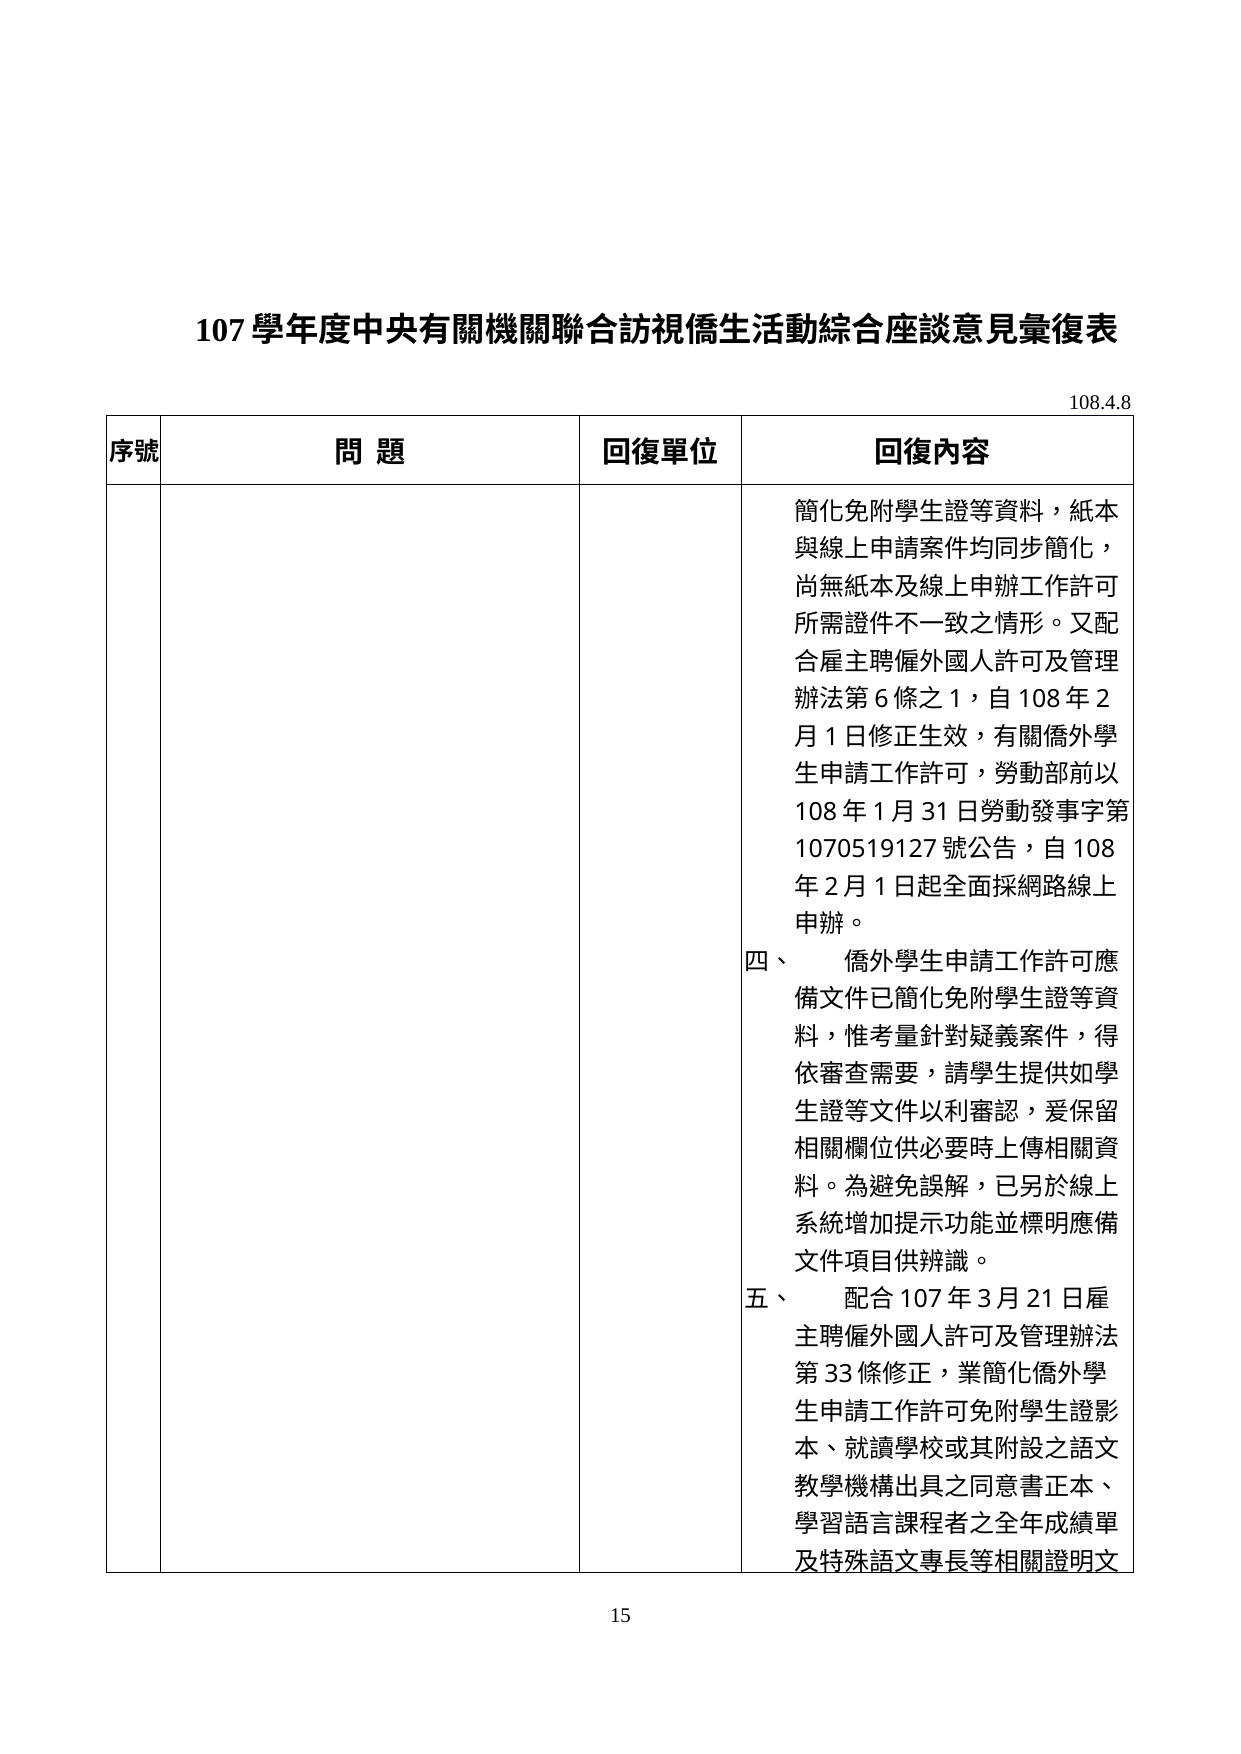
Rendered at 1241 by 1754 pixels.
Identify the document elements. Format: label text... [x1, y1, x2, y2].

table_cell [580, 485, 741, 1572]
table_cell 問 題 [161, 416, 579, 483]
table_cell [161, 485, 579, 1572]
table_cell 回復內容 [742, 416, 1133, 483]
table_cell [107, 485, 160, 1572]
table_cell 簡化免附學生證等資料，紙本與線上申請案件均同步簡化，尚無紙本及線上申辦工作許可所需證件不一致之情形。又配合雇主聘僱外國人許可及管理辦法第6條之1，自108年2月1日修正生效，有關僑外學生申請工作許可，勞動部前以108年1月31日勞動發事字第1070519127號公告，自108年2月1日起全面採網路線上申辦。 僑外學生申請工作許可應備文件已簡化免附學生證等資料，惟考量針對疑義案件，得依審查需要，請學生提供如學生證等文件以利審認，爰保留相關欄位供必要時上傳相關資料。為避免誤解，已另於線上系統增加提示功能並標明應備文件項目供辨識。 配合107年3月21日雇主聘僱外國人許可及管理辦法第33條修正，業簡化僑外學生申請工作許可免附學生證影本、就讀學校或其附設之語文教學機構出具之同意書正本、學習語言課程者之全年成績單及特殊語文專長等相關證明文 [742, 485, 1133, 1572]
table_cell 回復單位 [580, 416, 741, 483]
table_cell 序號 [107, 416, 160, 483]
table_header 107學年度中央有關機關聯合訪視僑生活動綜合座談意見彙復表 108.4.8 [106, 164, 1134, 415]
